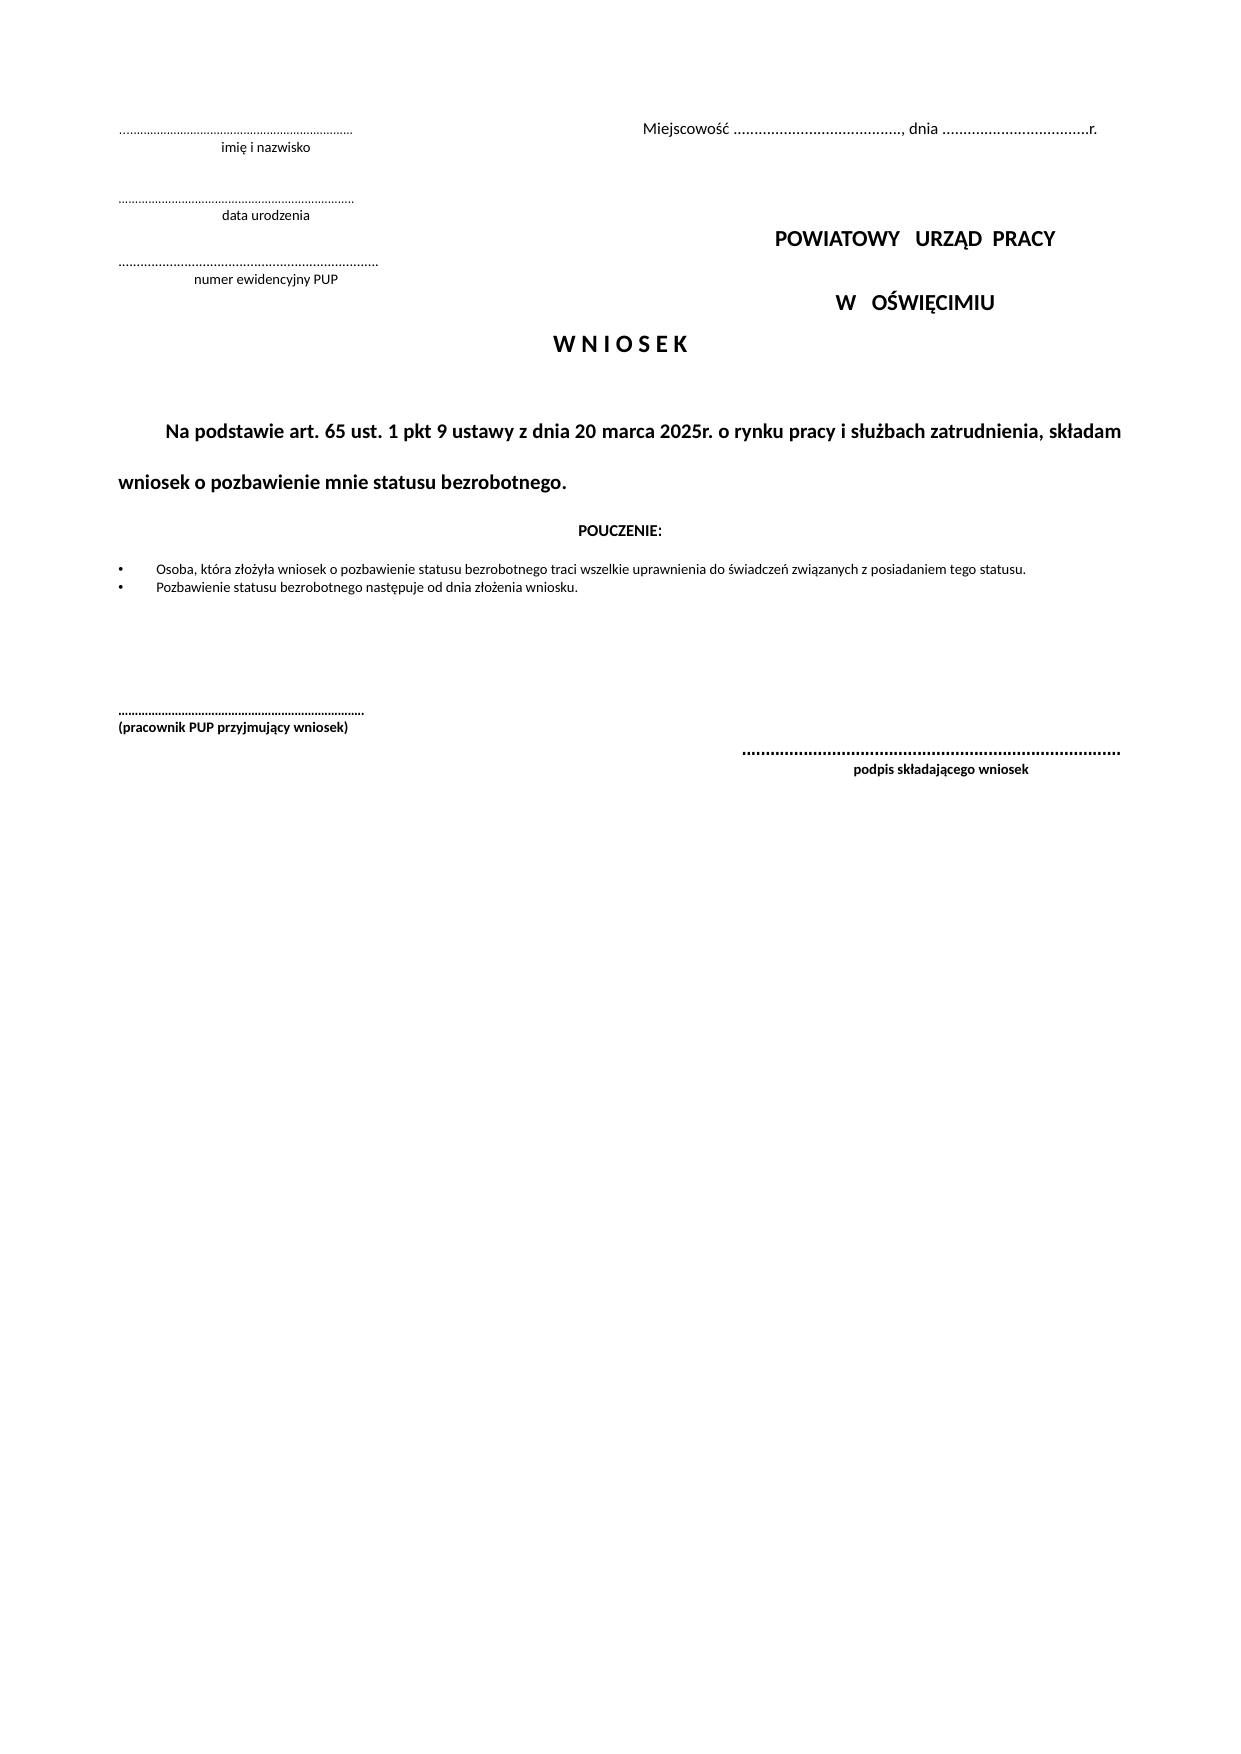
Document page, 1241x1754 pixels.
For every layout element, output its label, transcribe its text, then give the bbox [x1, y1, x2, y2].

text …................................................................... Miejscowość ........................................, dnia ...................................r. [118, 118, 1122, 138]
text ....................................................................... [118, 190, 1122, 207]
text data urodzenia [118, 207, 1122, 224]
text Na podstawie art. 65 ust. 1 pkt 9 ustawy z dnia 20 marca 2025r. o rynku pracy i służbach zatrudnienia, składam wniosek o pozbawienie mnie statusu bezrobotnego. [118, 418, 1122, 494]
text POWIATOWY URZĄD PRACY [118, 224, 1122, 252]
text W N I O S E K [118, 328, 1122, 358]
text numer ewidencyjny PUP [118, 270, 1122, 288]
text podpis składającego wniosek [118, 760, 1122, 778]
text ................................................................................ [118, 736, 1122, 760]
text POUCZENIE: [118, 520, 1122, 540]
text .......................................................................... [118, 702, 1122, 718]
list Pozbawienie statusu bezrobotnego następuje od dnia złożenia wniosku. [118, 578, 1122, 596]
text W OŚWIĘCIMIU [118, 288, 1122, 316]
text imię i nazwisko [118, 138, 1122, 156]
list Osoba, która złożyła wniosek o pozbawienie statusu bezrobotnego traci wszelkie uprawnienia do świadczeń związanych z posiadaniem tego statusu. [118, 561, 1122, 578]
text (pracownik PUP przyjmujący wniosek) [118, 718, 1122, 736]
text ....................................................................... [118, 252, 1122, 270]
